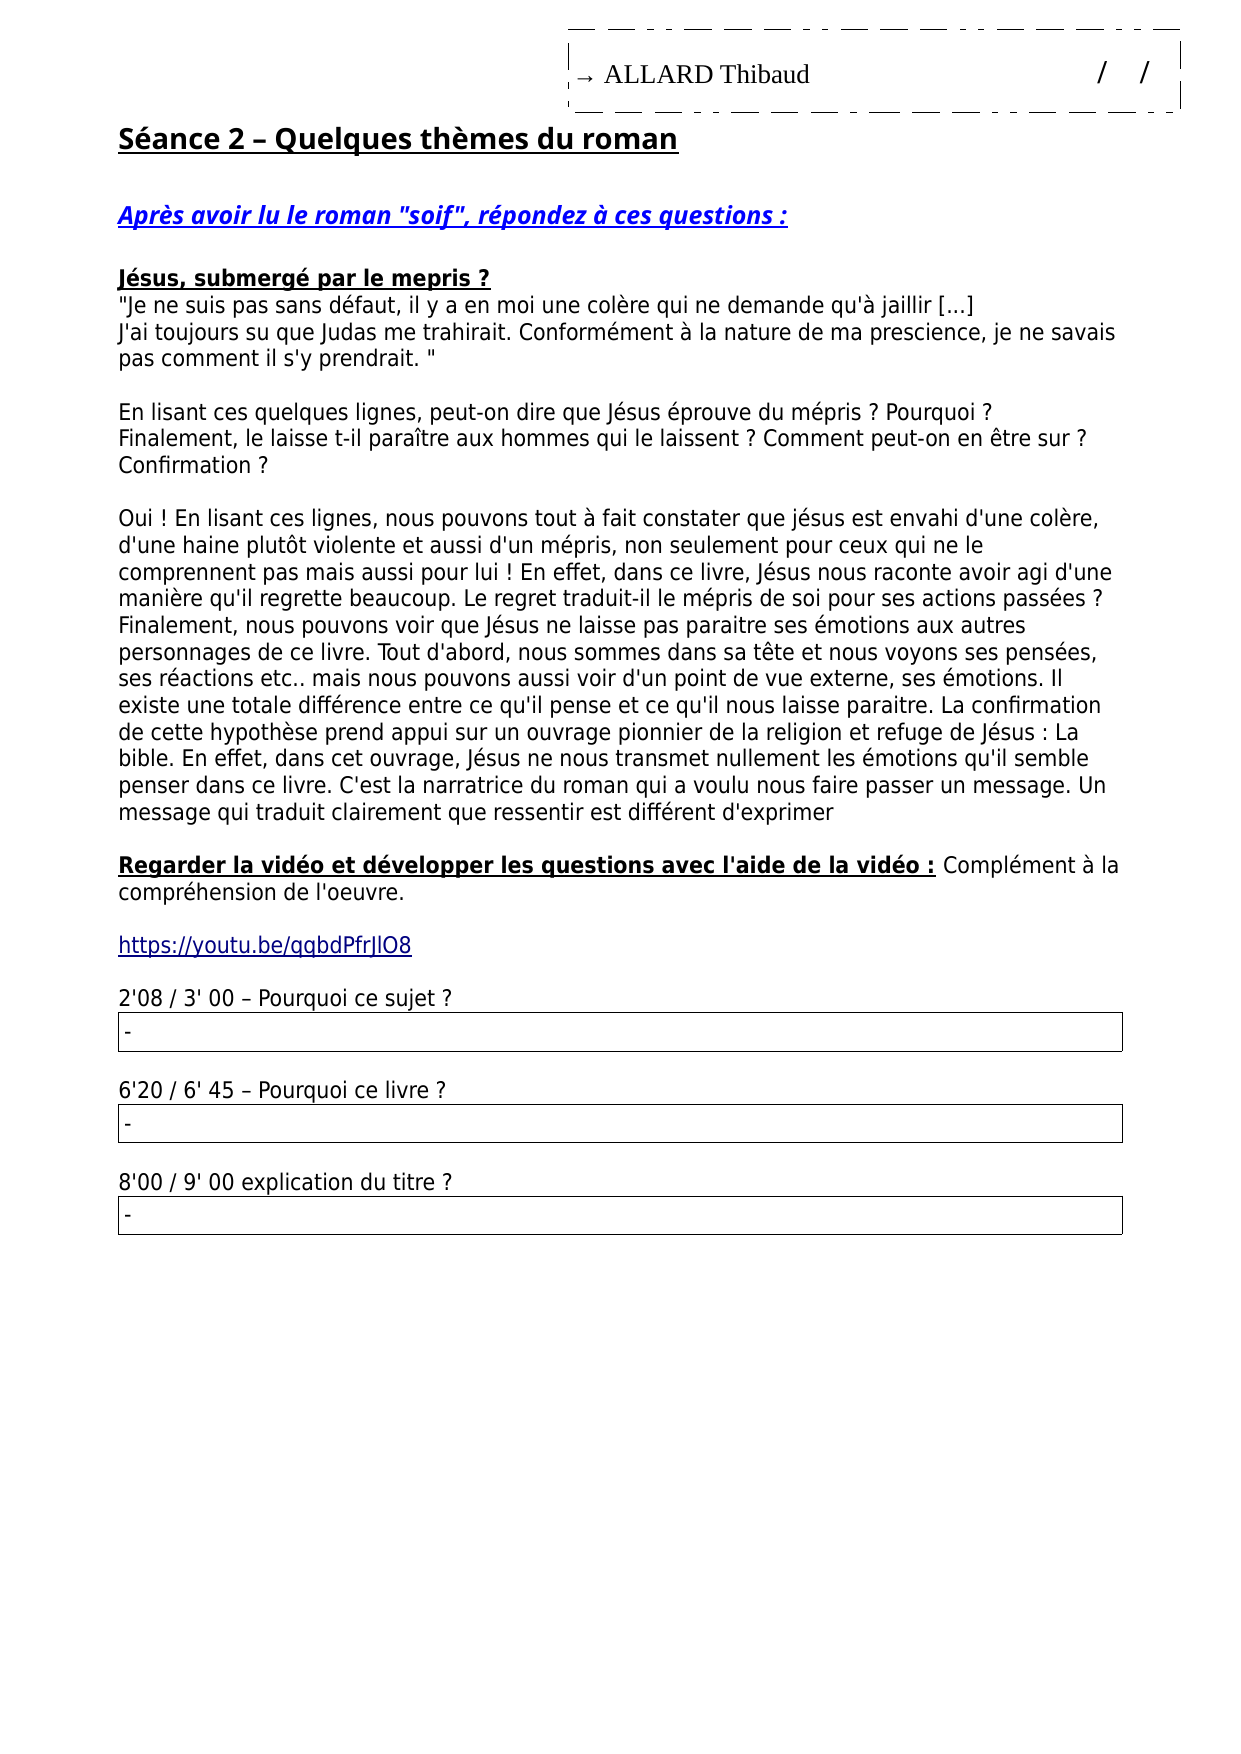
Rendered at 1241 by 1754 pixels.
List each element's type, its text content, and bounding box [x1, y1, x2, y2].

text https://youtu.be/qqbdPfrJlO8 [118, 932, 1122, 959]
text Finalement, le laisse t-il paraître aux hommes qui le laissent ? Comment peut-on en être sur ? Confirmation ? [118, 426, 1122, 479]
table_header - [119, 1197, 1122, 1234]
text "Je ne suis pas sans défaut, il y a en moi une colère qui ne demande qu'à jaillir [...] [118, 292, 1122, 319]
text Regarder la vidéo et développer les questions avec l'aide de la vidéo : Complément à la compréhension de l'oeuvre. [118, 852, 1122, 906]
text Finalement, nous pouvons voir que Jésus ne laisse pas paraitre ses émotions aux autres personnages de ce livre. Tout d'abord, nous sommes dans sa tête et nous voyons ses pensées, ses réactions etc.. mais nous pouvons aussi voir d'un point de vue externe, ses émotions. Il existe une totale différence entre ce qu'il pense et ce qu'il nous laisse paraitre. La confirmation de cette hypothèse prend appui sur un ouvrage pionnier de la religion et refuge de Jésus : La bible. En effet, dans cet ouvrage, Jésus ne nous transmet nullement les émotions qu'il semble penser dans ce livre. C'est la narratrice du roman qui a voulu nous faire passer un message. Un message qui traduit clairement que ressentir est différent d'exprimer [118, 612, 1122, 826]
text 6'20 / 6' 45 – Pourquoi ce livre ? [118, 1077, 1122, 1104]
text Jésus, submergé par le mepris ? [118, 266, 1122, 292]
text J'ai toujours su que Judas me trahirait. Conformément à la nature de ma prescience, je ne savais pas comment il s'y prendrait. " [118, 319, 1122, 372]
text Après avoir lu le roman "soif", répondez à ces questions : [118, 197, 1122, 232]
text En lisant ces quelques lignes, peut-on dire que Jésus éprouve du mépris ? Pourquoi ? [118, 399, 1122, 426]
table_header - [119, 1105, 1122, 1142]
table_header - [119, 1013, 1122, 1051]
text Oui ! En lisant ces lignes, nous pouvons tout à fait constater que jésus est envahi d'une colère, d'une haine plutôt violente et aussi d'un mépris, non seulement pour ceux qui ne le comprennent pas mais aussi pour lui ! En effet, dans ce livre, Jésus nous raconte avoir agi d'une manière qu'il regrette beaucoup. Le regret traduit-il le mépris de soi pour ses actions passées ? [118, 506, 1122, 612]
text 8'00 / 9' 00 explication du titre ? [118, 1169, 1122, 1196]
text 2'08 / 3' 00 – Pourquoi ce sujet ? [118, 986, 1122, 1012]
text Séance 2 – Quelques thèmes du roman [118, 118, 1122, 158]
